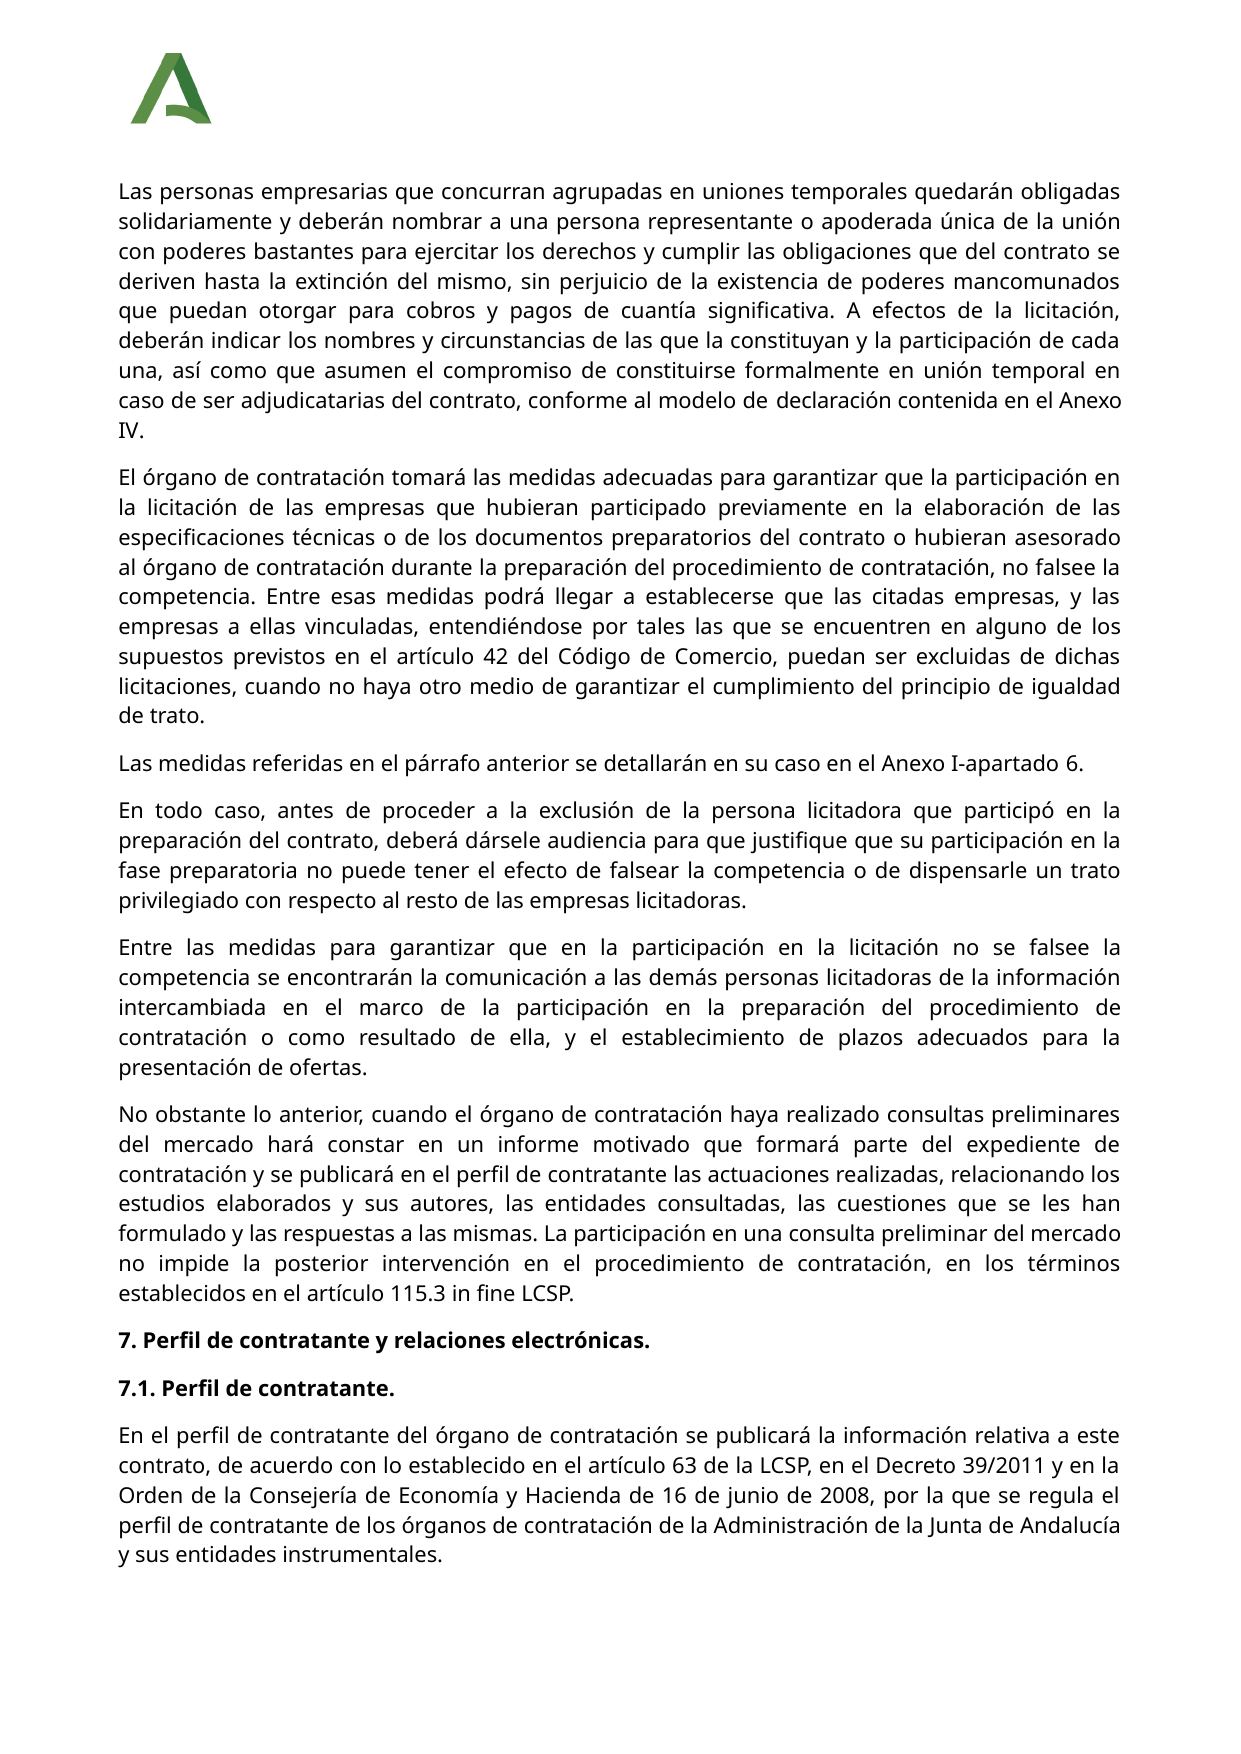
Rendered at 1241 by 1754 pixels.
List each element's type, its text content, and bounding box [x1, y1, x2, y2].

text Las medidas referidas en el párrafo anterior se detallarán en su caso en el Anexo I-apartado 6. [118, 748, 1122, 778]
text Las personas empresarias que concurran agrupadas en uniones temporales quedarán obligadas solidariamente y deberán nombrar a una persona representante o apoderada única de la unión con poderes bastantes para ejercitar los derechos y cumplir las obligaciones que del contrato se deriven hasta la extinción del mismo, sin perjuicio de la existencia de poderes mancomunados que puedan otorgar para cobros y pagos de cuantía significativa. A efectos de la licitación, deberán indicar los nombres y circunstancias de las que la constituyan y la participación de cada una, así como que asumen el compromiso de constituirse formalmente en unión temporal en caso de ser adjudicatarias del contrato, conforme al modelo de declaración contenida en el Anexo IV. [118, 176, 1122, 444]
text No obstante lo anterior, cuando el órgano de contratación haya realizado consultas preliminares del mercado hará constar en un informe motivado que formará parte del expediente de contratación y se publicará en el perfil de contratante las actuaciones realizadas, relacionando los estudios elaborados y sus autores, las entidades consultadas, las cuestiones que se les han formulado y las respuestas a las mismas. La participación en una consulta preliminar del mercado no impide la posterior intervención en el procedimiento de contratación, en los términos establecidos en el artículo 115.3 in fine LCSP. [118, 1099, 1122, 1308]
subtitle 7.1. Perfil de contratante. [118, 1373, 1122, 1403]
subtitle 7. Perfil de contratante y relaciones electrónicas. [118, 1325, 1122, 1355]
text En el perfil de contratante del órgano de contratación se publicará la información relativa a este contrato, de acuerdo con lo establecido en el artículo 63 de la LCSP, en el Decreto 39/2011 y en la Orden de la Consejería de Economía y Hacienda de 16 de junio de 2008, por la que se regula el perfil de contratante de los órganos de contratación de la Administración de la Junta de Andalucía y sus entidades instrumentales. [118, 1420, 1122, 1569]
text Entre las medidas para garantizar que en la participación en la licitación no se falsee la competencia se encontrarán la comunicación a las demás personas licitadoras de la información intercambiada en el marco de la participación en la preparación del procedimiento de contratación o como resultado de ella, y el establecimiento de plazos adecuados para la presentación de ofertas. [118, 932, 1122, 1081]
text En todo caso, antes de proceder a la exclusión de la persona licitadora que participó en la preparación del contrato, deberá dársele audiencia para que justifique que su participación en la fase preparatoria no puede tener el efecto de falsear la competencia o de dispensarle un trato privilegiado con respecto al resto de las empresas licitadoras. [118, 796, 1122, 915]
picture [127, 48, 216, 128]
text El órgano de contratación tomará las medidas adecuadas para garantizar que la participación en la licitación de las empresas que hubieran participado previamente en la elaboración de las especificaciones técnicas o de los documentos preparatorios del contrato o hubieran asesorado al órgano de contratación durante la preparación del procedimiento de contratación, no falsee la competencia. Entre esas medidas podrá llegar a establecerse que las citadas empresas, y las empresas a ellas vinculadas, entendiéndose por tales las que se encuentren en alguno de los supuestos previstos en el artículo 42 del Código de Comercio, puedan ser excluidas de dichas licitaciones, cuando no haya otro medio de garantizar el cumplimiento del principio de igualdad de trato. [118, 462, 1122, 730]
